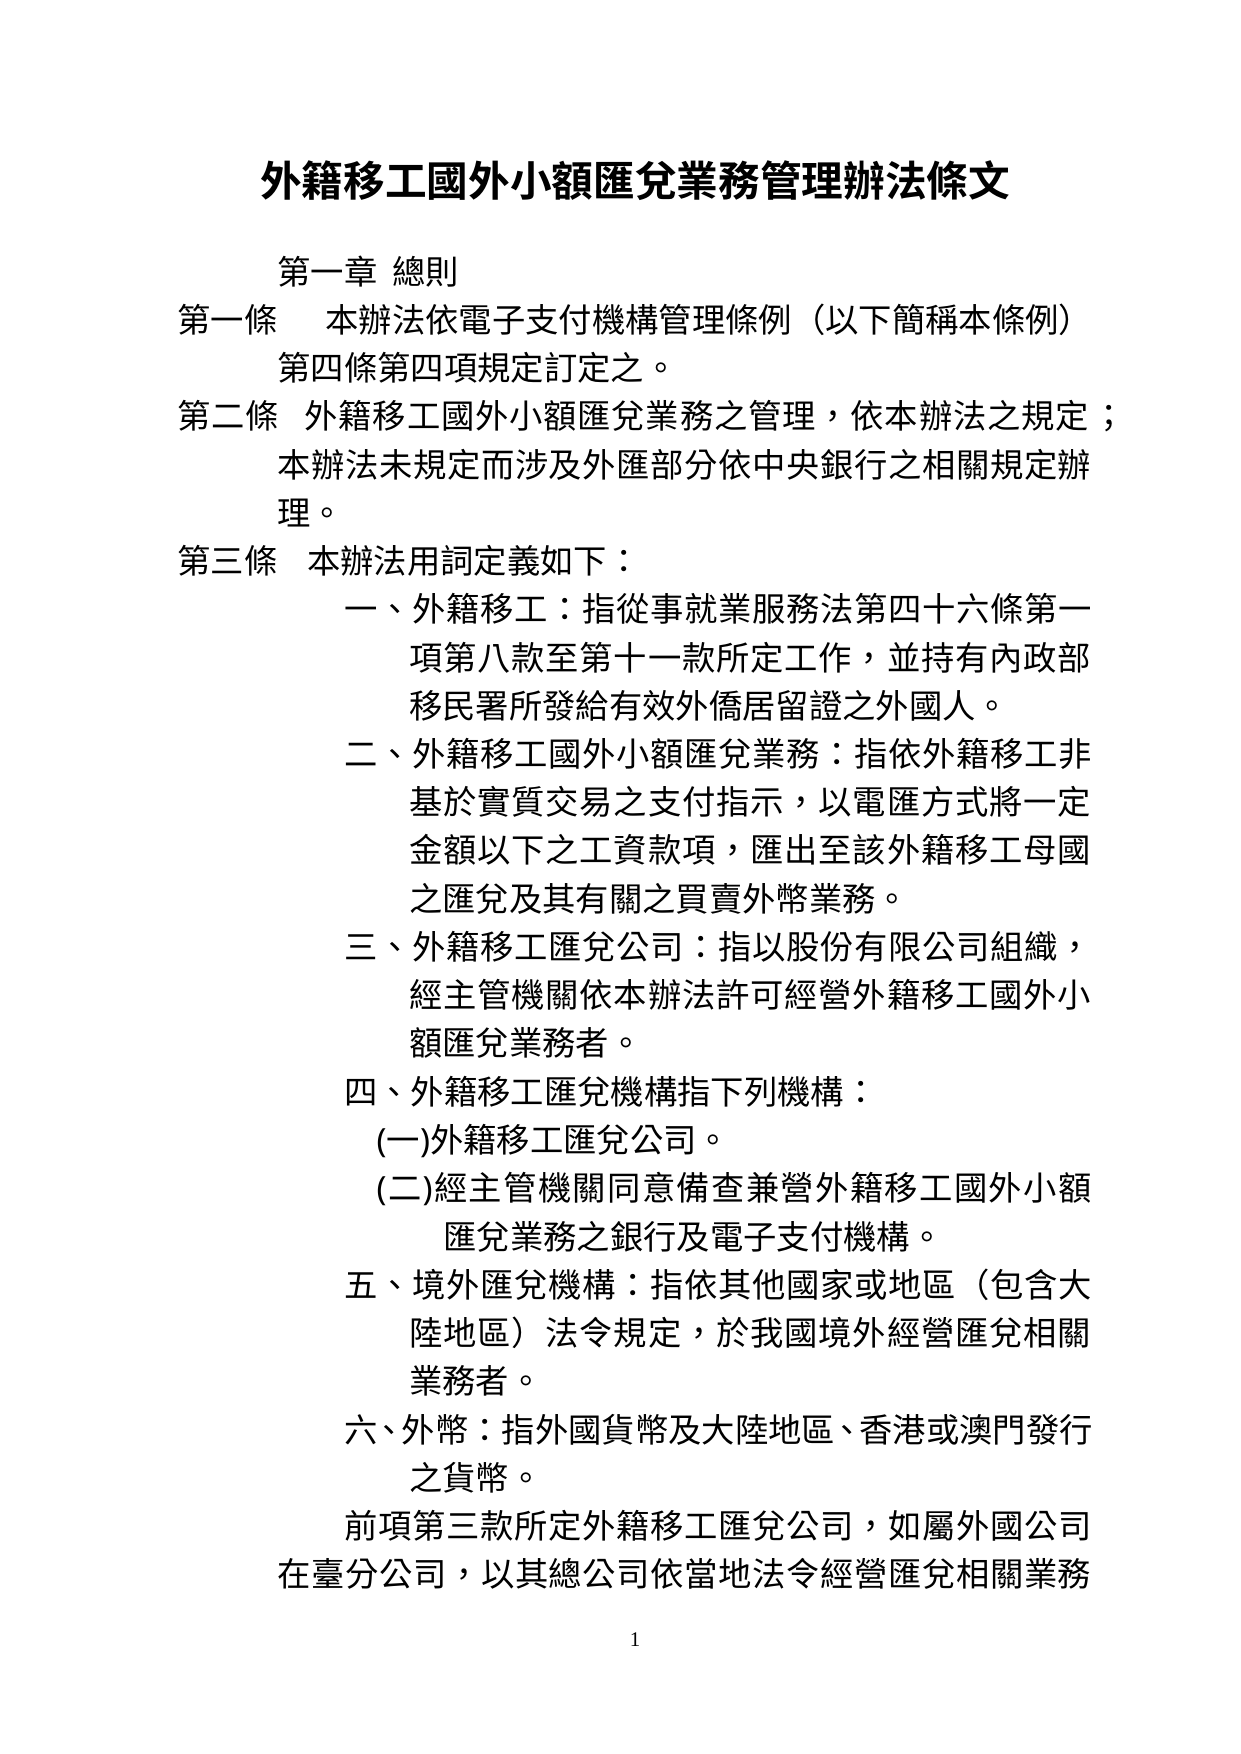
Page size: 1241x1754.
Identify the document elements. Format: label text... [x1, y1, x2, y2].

text 三、外籍移工匯兌公司：指以股份有限公司組織，經主管機關依本辦法許可經營外籍移工國外小額匯兌業務者。 [344, 921, 1092, 1065]
text (一)外籍移工匯兌公司。 [376, 1114, 1092, 1162]
text 外籍移工國外小額匯兌業務管理辦法條文 [177, 148, 1092, 208]
text 第一條 本辦法依電子支付機構管理條例（以下簡稱本條例）第四條第四項規定訂定之。 [177, 294, 1092, 390]
text 第二條 外籍移工國外小額匯兌業務之管理，依本辦法之規定；本辦法未規定而涉及外匯部分依中央銀行之相關規定辦理。 [177, 390, 1092, 535]
text 前項第三款所定外籍移工匯兌公司，如屬外國公司在臺分公司，以其總公司依當地法令經營匯兌相關業務 [277, 1500, 1092, 1596]
text 六、外幣：指外國貨幣及大陸地區、香港或澳門發行之貨幣。 [344, 1403, 1092, 1500]
text 二、外籍移工國外小額匯兌業務：指依外籍移工非基於實質交易之支付指示，以電匯方式將一定金額以下之工資款項，匯出至該外籍移工母國之匯兌及其有關之買賣外幣業務。 [344, 728, 1092, 921]
text 五、境外匯兌機構：指依其他國家或地區（包含大陸地區）法令規定，於我國境外經營匯兌相關業務者。 [344, 1259, 1092, 1403]
text 第一章 總則 [277, 246, 1092, 294]
text 第三條 本辦法用詞定義如下： [177, 535, 1092, 583]
text 四、外籍移工匯兌機構指下列機構： [344, 1065, 1092, 1114]
text 一、外籍移工：指從事就業服務法第四十六條第一項第八款至第十一款所定工作，並持有內政部移民署所發給有效外僑居留證之外國人。 [344, 583, 1092, 728]
text (二)經主管機關同意備查兼營外籍移工國外小額匯兌業務之銀行及電子支付機構。 [376, 1162, 1092, 1259]
